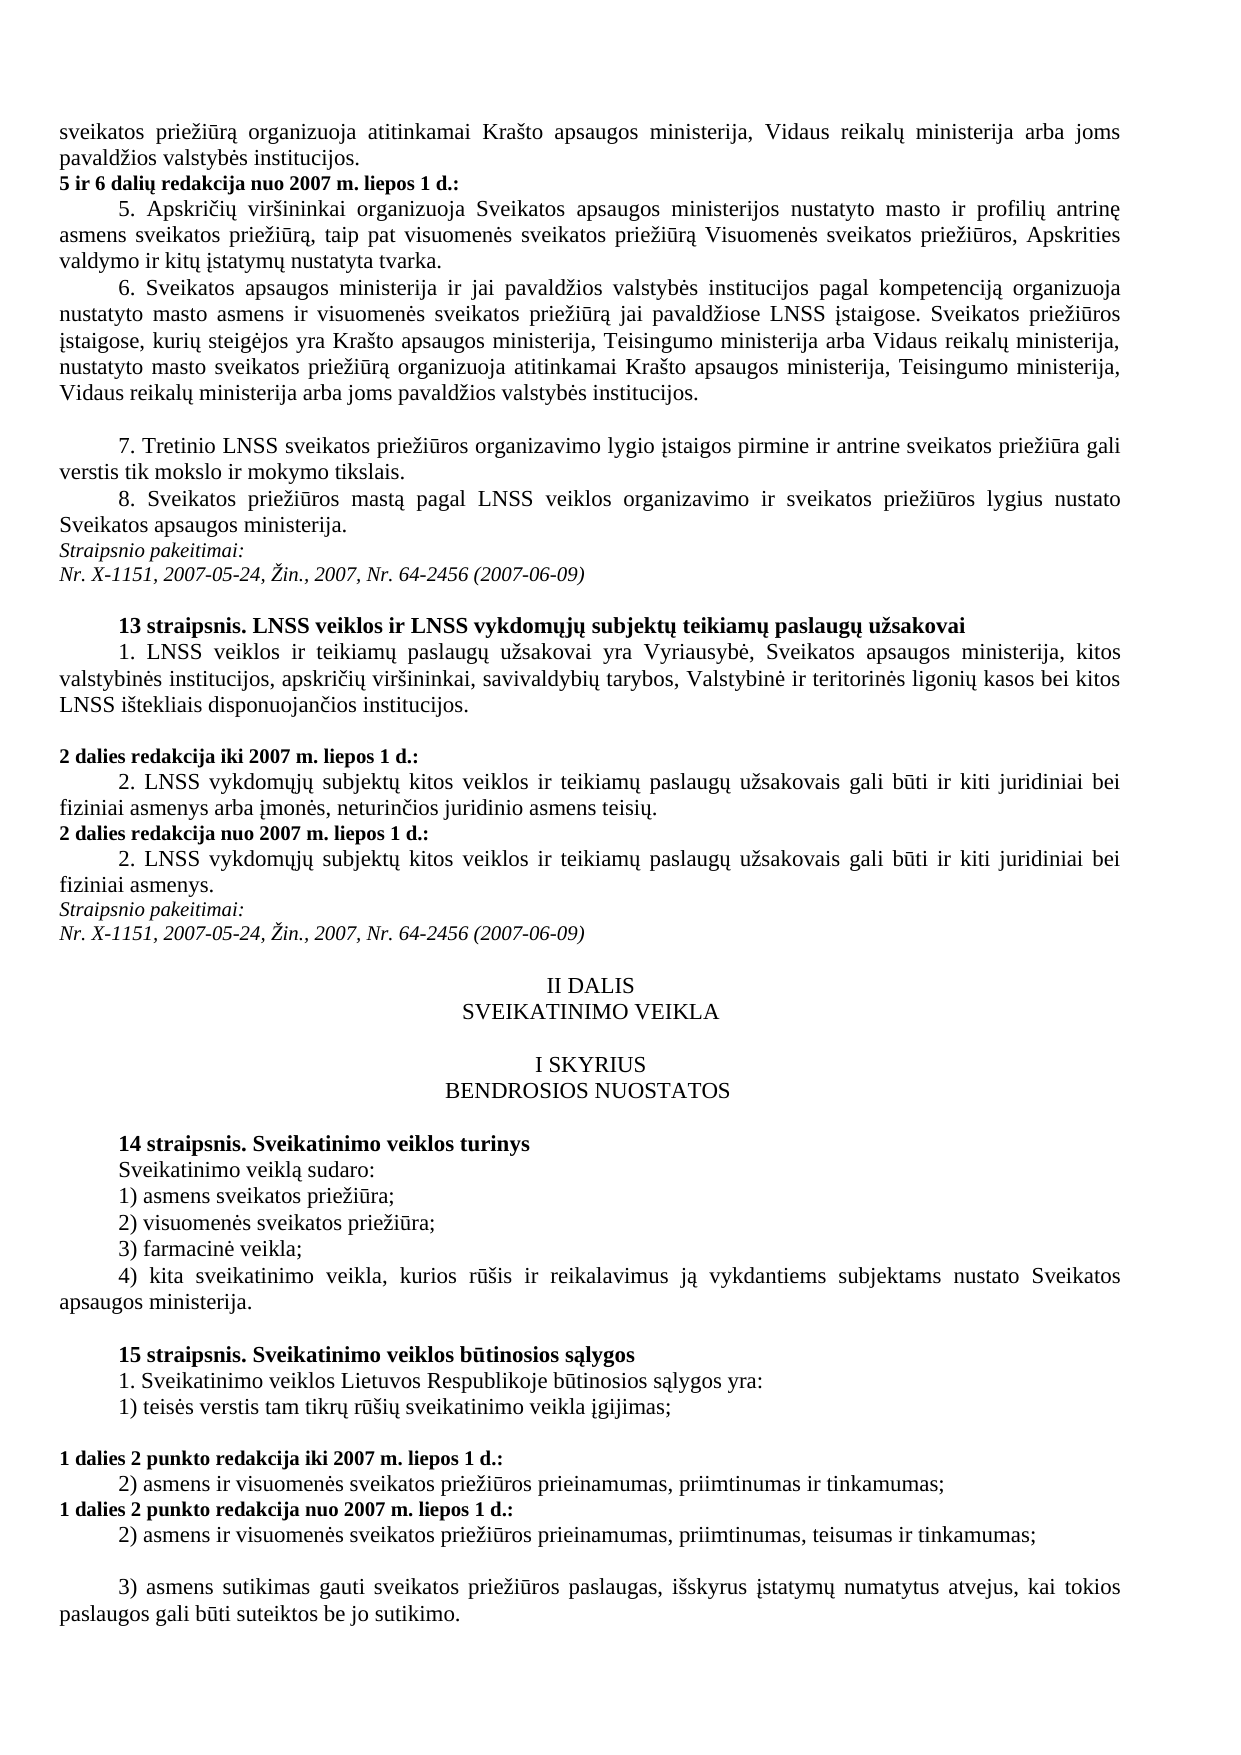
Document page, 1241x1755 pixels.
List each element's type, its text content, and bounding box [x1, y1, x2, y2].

text 15 straipsnis. Sveikatinimo veiklos būtinosios sąlygos [59, 1341, 1122, 1367]
text 7. Tretinio LNSS sveikatos priežiūros organizavimo lygio įstaigos pirmine ir antrine sveikatos priežiūra gali verstis tik mokslo ir mokymo tikslais. [59, 432, 1122, 485]
text 4) kita sveikatinimo veikla, kurios rūšis ir reikalavimus ją vykdantiems subjektams nustato Sveikatos apsaugos ministerija. [59, 1262, 1122, 1314]
text SVEIKATINIMO VEIKLA [59, 998, 1122, 1024]
text 2 dalies redakcija nuo 2007 m. liepos 1 d.: [59, 821, 1122, 844]
text 8. Sveikatos priežiūros mastą pagal LNSS veiklos organizavimo ir sveikatos priežiūros lygius nustato Sveikatos apsaugos ministerija. [59, 485, 1122, 537]
text 1) asmens sveikatos priežiūra; [59, 1183, 1122, 1209]
text 1. LNSS veiklos ir teikiamų paslaugų užsakovai yra Vyriausybė, Sveikatos apsaugos ministerija, kitos valstybinės institucijos, apskričių viršininkai, savivaldybių tarybos, Valstybinė ir teritorinės ligonių kasos bei kitos LNSS ištekliais disponuojančios institucijos. [59, 638, 1122, 717]
text 1 dalies 2 punkto redakcija nuo 2007 m. liepos 1 d.: [59, 1497, 1122, 1521]
text BENDROSIOS NUOSTATOS [59, 1077, 1122, 1103]
text sveikatos priežiūrą organizuoja atitinkamai Krašto apsaugos ministerija, Vidaus reikalų ministerija arba joms pavaldžios valstybės institucijos. [59, 118, 1122, 171]
text 14 straipsnis. Sveikatinimo veiklos turinys [59, 1130, 1122, 1156]
text 3) farmacinė veikla; [59, 1235, 1122, 1262]
text 5. Apskričių viršininkai organizuoja Sveikatos apsaugos ministerijos nustatyto masto ir profilių antrinę asmens sveikatos priežiūrą, taip pat visuomenės sveikatos priežiūrą Visuomenės sveikatos priežiūros, Apskrities valdymo ir kitų įstatymų nustatyta tvarka. [59, 195, 1122, 274]
text Straipsnio pakeitimai: [59, 537, 1122, 562]
text Nr. X-1151, 2007-05-24, Žin., 2007, Nr. 64-2456 (2007-06-09) [59, 562, 1122, 586]
text 6. Sveikatos apsaugos ministerija ir jai pavaldžios valstybės institucijos pagal kompetenciją organizuoja nustatyto masto asmens ir visuomenės sveikatos priežiūrą jai pavaldžiose LNSS įstaigose. Sveikatos priežiūros įstaigose, kurių steigėjos yra Krašto apsaugos ministerija, Teisingumo ministerija arba Vidaus reikalų ministerija, nustatyto masto sveikatos priežiūrą organizuoja atitinkamai Krašto apsaugos ministerija, Teisingumo ministerija, Vidaus reikalų ministerija arba joms pavaldžios valstybės institucijos. [59, 274, 1122, 406]
text 1) teisės verstis tam tikrų rūšių sveikatinimo veikla įgijimas; [59, 1393, 1122, 1420]
text 13 straipsnis. LNSS veiklos ir LNSS vykdomųjų subjektų teikiamų paslaugų užsakovai [118, 612, 1122, 638]
text I SKYRIUS [59, 1051, 1122, 1077]
text 2 dalies redakcija iki 2007 m. liepos 1 d.: [59, 744, 1122, 768]
text Straipsnio pakeitimai: [59, 897, 1122, 921]
text II DALIS [59, 972, 1122, 998]
text 2) asmens ir visuomenės sveikatos priežiūros prieinamumas, priimtinumas, teisumas ir tinkamumas; [59, 1521, 1122, 1547]
text 3) asmens sutikimas gauti sveikatos priežiūros paslaugas, išskyrus įstatymų numatytus atvejus, kai tokios paslaugos gali būti suteiktos be jo sutikimo. [59, 1573, 1122, 1626]
text 2) asmens ir visuomenės sveikatos priežiūros prieinamumas, priimtinumas ir tinkamumas; [59, 1470, 1122, 1497]
text 1. Sveikatinimo veiklos Lietuvos Respublikoje būtinosios sąlygos yra: [59, 1367, 1122, 1393]
text Nr. X-1151, 2007-05-24, Žin., 2007, Nr. 64-2456 (2007-06-09) [59, 921, 1122, 945]
text 2. LNSS vykdomųjų subjektų kitos veiklos ir teikiamų paslaugų užsakovais gali būti ir kiti juridiniai bei fiziniai asmenys. [59, 844, 1122, 897]
text 5 ir 6 dalių redakcija nuo 2007 m. liepos 1 d.: [59, 171, 1122, 195]
text 1 dalies 2 punkto redakcija iki 2007 m. liepos 1 d.: [59, 1446, 1122, 1470]
text 2. LNSS vykdomųjų subjektų kitos veiklos ir teikiamų paslaugų užsakovais gali būti ir kiti juridiniai bei fiziniai asmenys arba įmonės, neturinčios juridinio asmens teisių. [59, 768, 1122, 821]
text Sveikatinimo veiklą sudaro: [59, 1156, 1122, 1183]
text 2) visuomenės sveikatos priežiūra; [59, 1209, 1122, 1235]
